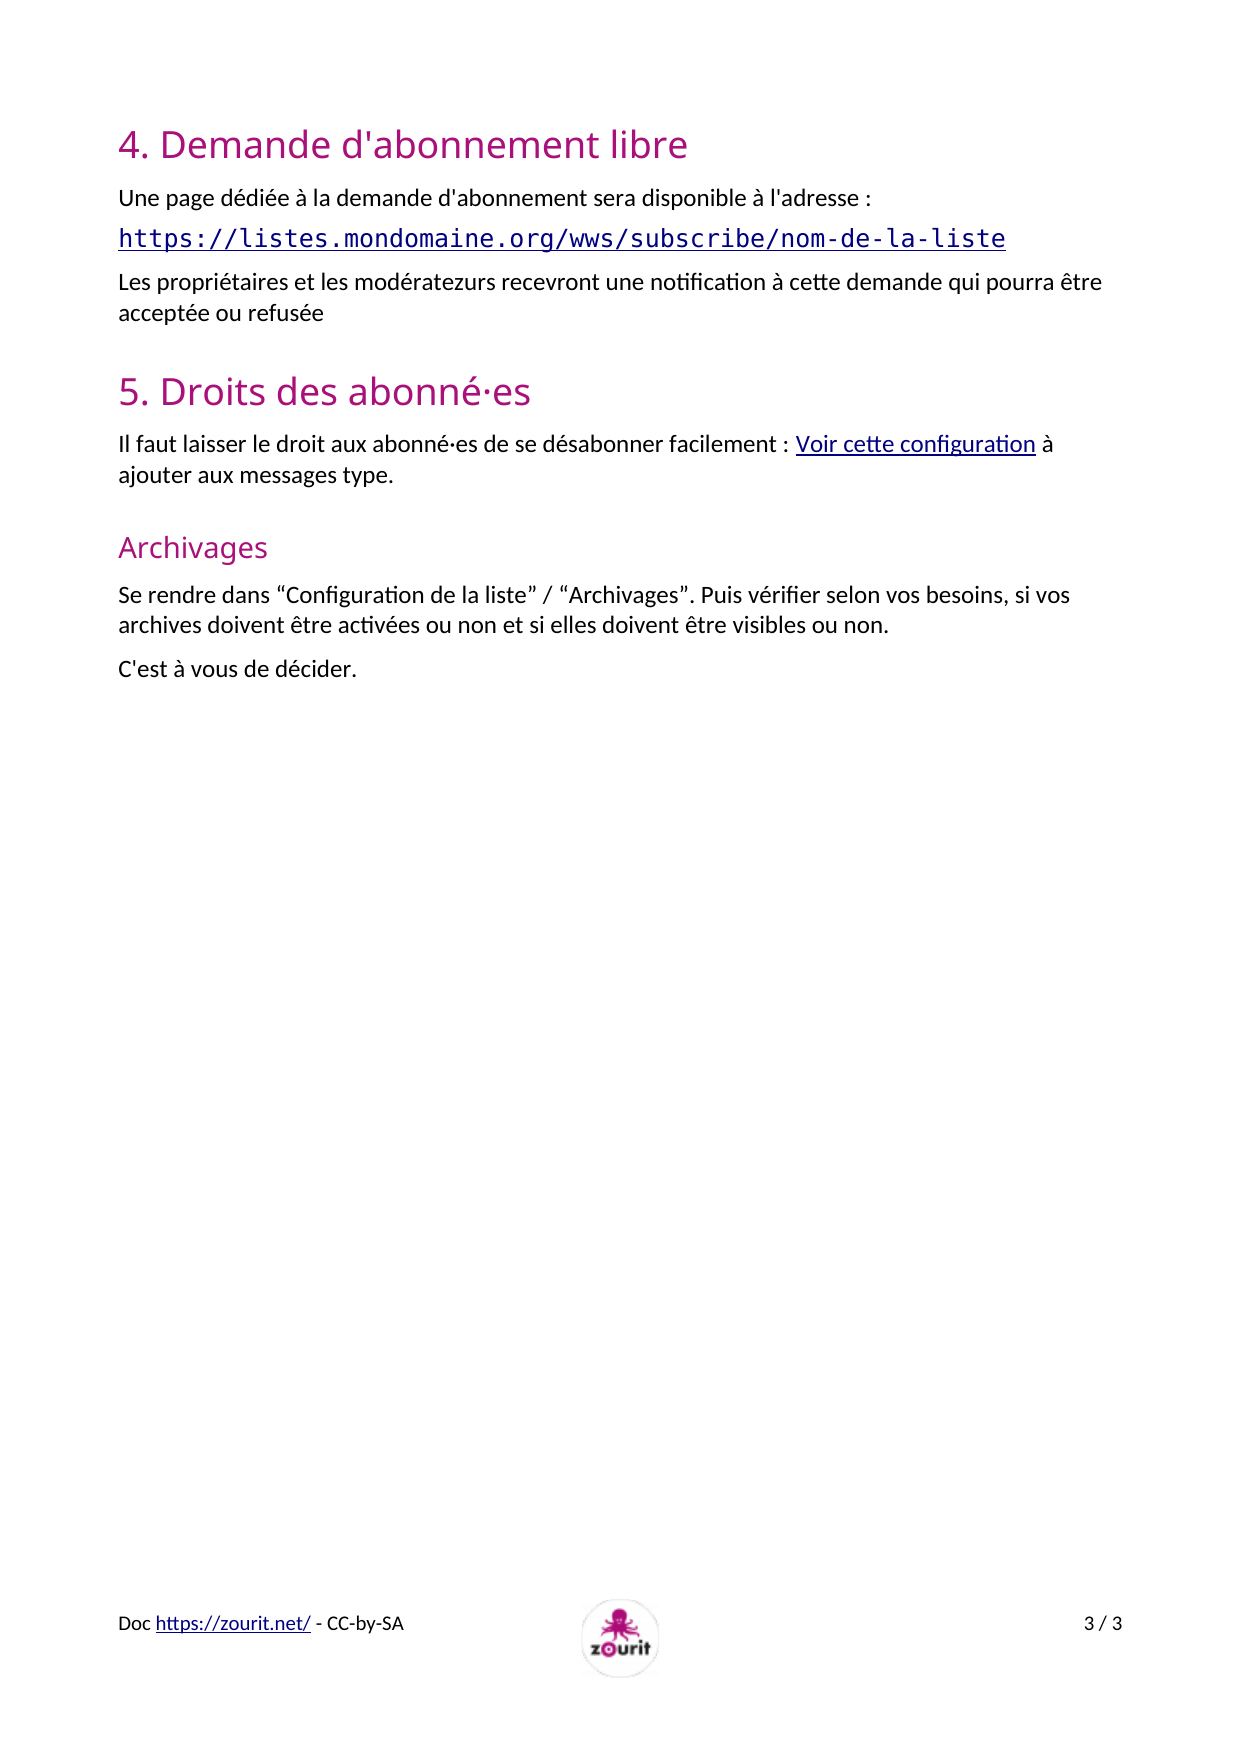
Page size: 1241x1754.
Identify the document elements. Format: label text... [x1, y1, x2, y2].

text Les propriétaires et les modératezurs recevront une notification à cette demande qui pourra être acceptée ou refusée [118, 266, 1122, 327]
picture [581, 1599, 660, 1678]
text Il faut laisser le droit aux abonné·es de se désabonner facilement : Voir cette configuration à ajouter aux messages type. [118, 428, 1122, 489]
subtitle 5. Droits des abonné·es [118, 365, 1122, 416]
text https://listes.mondomaine.org/wws/subscribe/nom-de-la-liste [118, 225, 1122, 254]
subtitle Archivages [118, 527, 1122, 567]
text Une page dédiée à la demande d'abonnement sera disponible à l'adresse : [118, 182, 1122, 212]
subtitle 4. Demande d'abonnement libre [118, 118, 1122, 169]
text Se rendre dans “Configuration de la liste” / “Archivages”. Puis vérifier selon vos besoins, si vos archives doivent être activées ou non et si elles doivent être visibles ou non. [118, 579, 1122, 640]
text C'est à vous de décider. [118, 653, 1122, 683]
